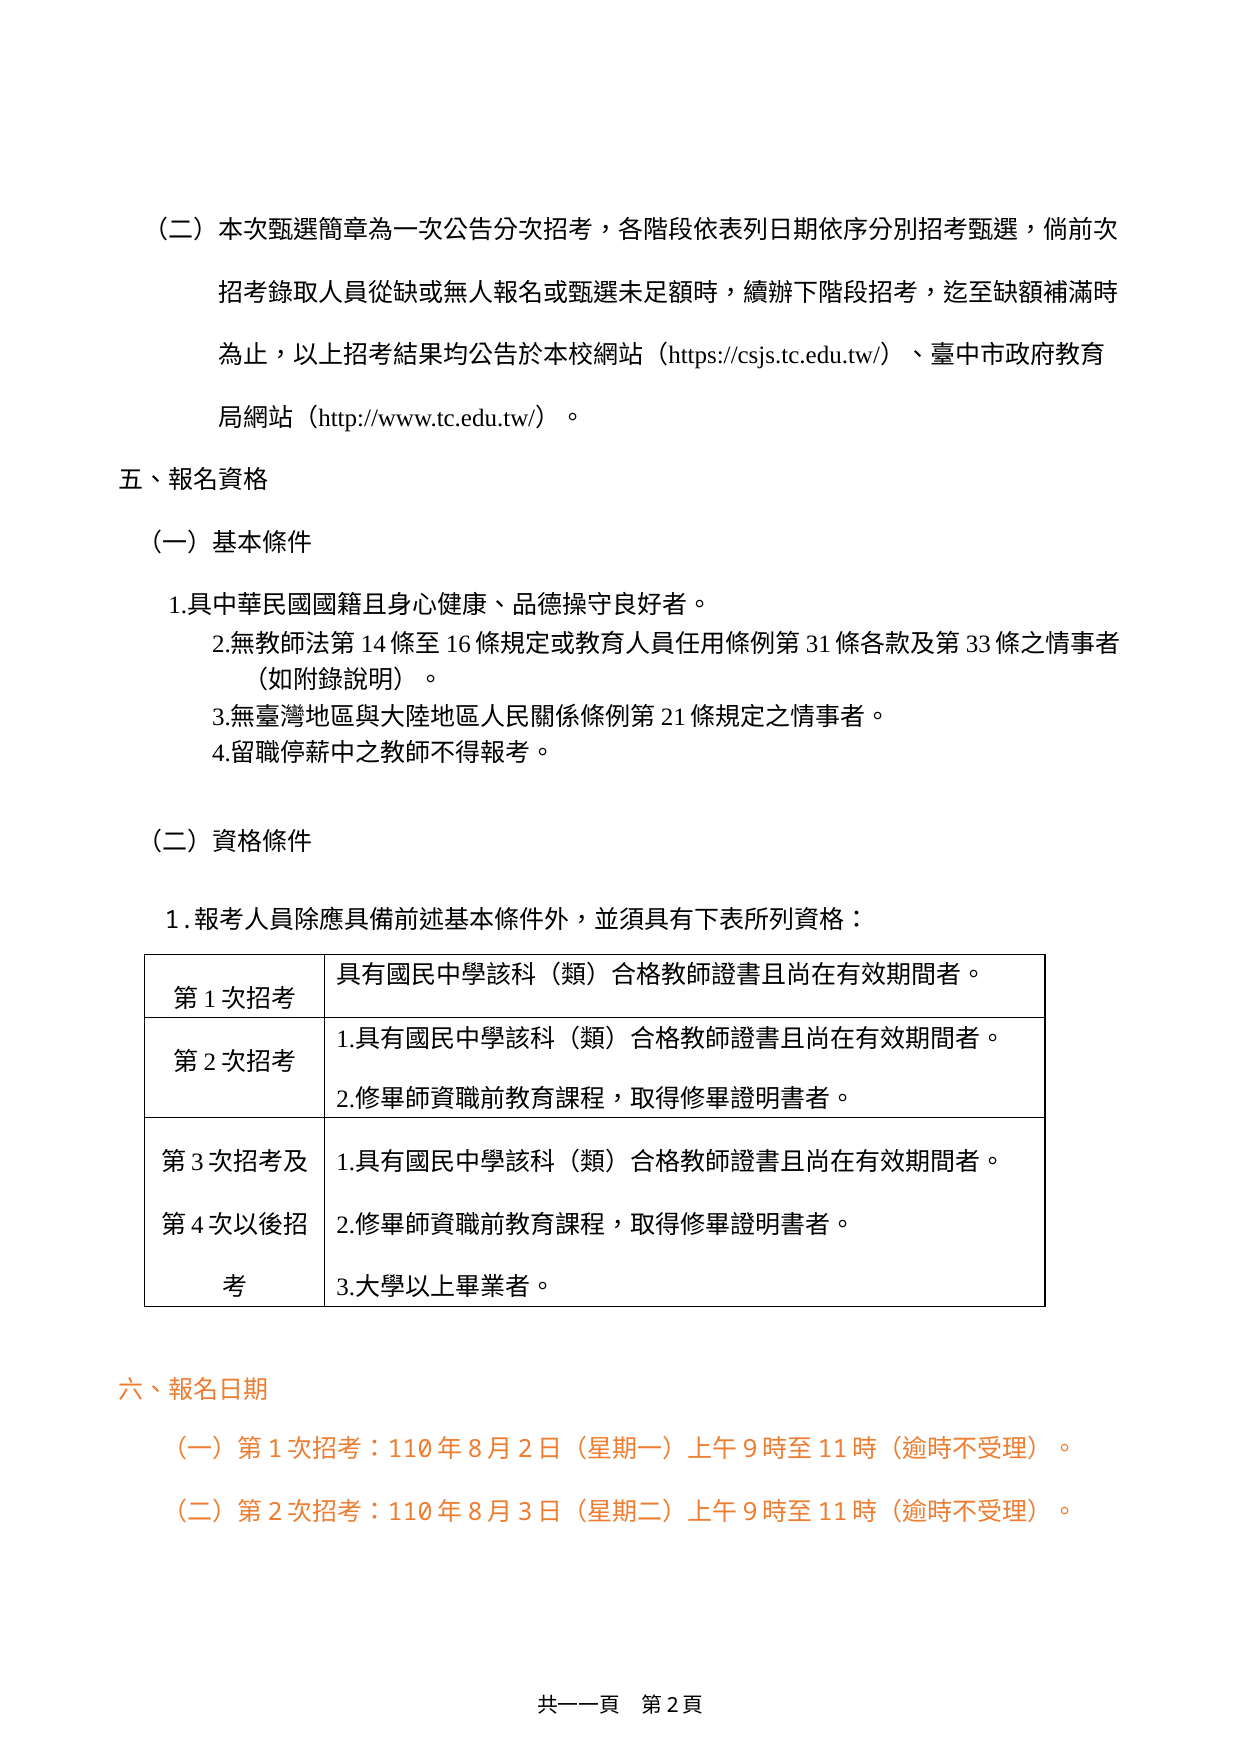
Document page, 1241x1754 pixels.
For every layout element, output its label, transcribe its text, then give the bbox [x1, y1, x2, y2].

table_cell 1.具有國民中學該科（類）合格教師證書且尚在有效期間者。 2.修畢師資職前教育課程，取得修畢證明書者。 [325, 1018, 1044, 1117]
text （二）本次甄選簡章為一次公告分次招考，各階段依表列日期依序分別招考甄選，倘前次招考錄取人員從缺或無人報名或甄選未足額時，續辦下階段招考，迄至缺額補滿時為止，以上招考結果均公告於本校網站（https://csjs.tc.edu.tw/）、臺中市政府教育局網站（http://www.tc.edu.tw/）。 [143, 186, 1122, 436]
table_cell 第3次招考及第4次以後招考 [145, 1118, 324, 1306]
text （二）資格條件 [118, 797, 1122, 860]
text 五、報名資格 [118, 436, 1122, 499]
table_header 具有國民中學該科（類）合格教師證書且尚在有效期間者。 [325, 955, 1044, 1017]
text （一）基本條件 [118, 499, 1122, 561]
table_cell 第2次招考 [145, 1018, 324, 1117]
text 4.留職停薪中之教師不得報考。 [206, 732, 1122, 769]
text （一）第1次招考：110年8月2日（星期一）上午9時至11時（逾時不受理）。 [133, 1405, 1122, 1468]
table_header 第1次招考 [145, 955, 324, 1017]
text （二）第2次招考：110年8月3日（星期二）上午9時至11時（逾時不受理）。 [133, 1468, 1122, 1530]
text 1.具中華民國國籍且身心健康、品德操守良好者。 [118, 561, 1122, 624]
text 2.無教師法第14條至16條規定或教育人員任用條例第31條各款及第33條之情事者（如附錄說明）。 [206, 624, 1122, 696]
text 1.報考人員除應具備前述基本條件外，並須具有下表所列資格： [118, 876, 1122, 938]
text 3.無臺灣地區與大陸地區人民關係條例第21條規定之情事者。 [206, 696, 1122, 732]
table_cell 1.具有國民中學該科（類）合格教師證書且尚在有效期間者。 2.修畢師資職前教育課程，取得修畢證明書者。 3.大學以上畢業者。 [325, 1118, 1044, 1306]
text 六、報名日期 [118, 1369, 1122, 1405]
